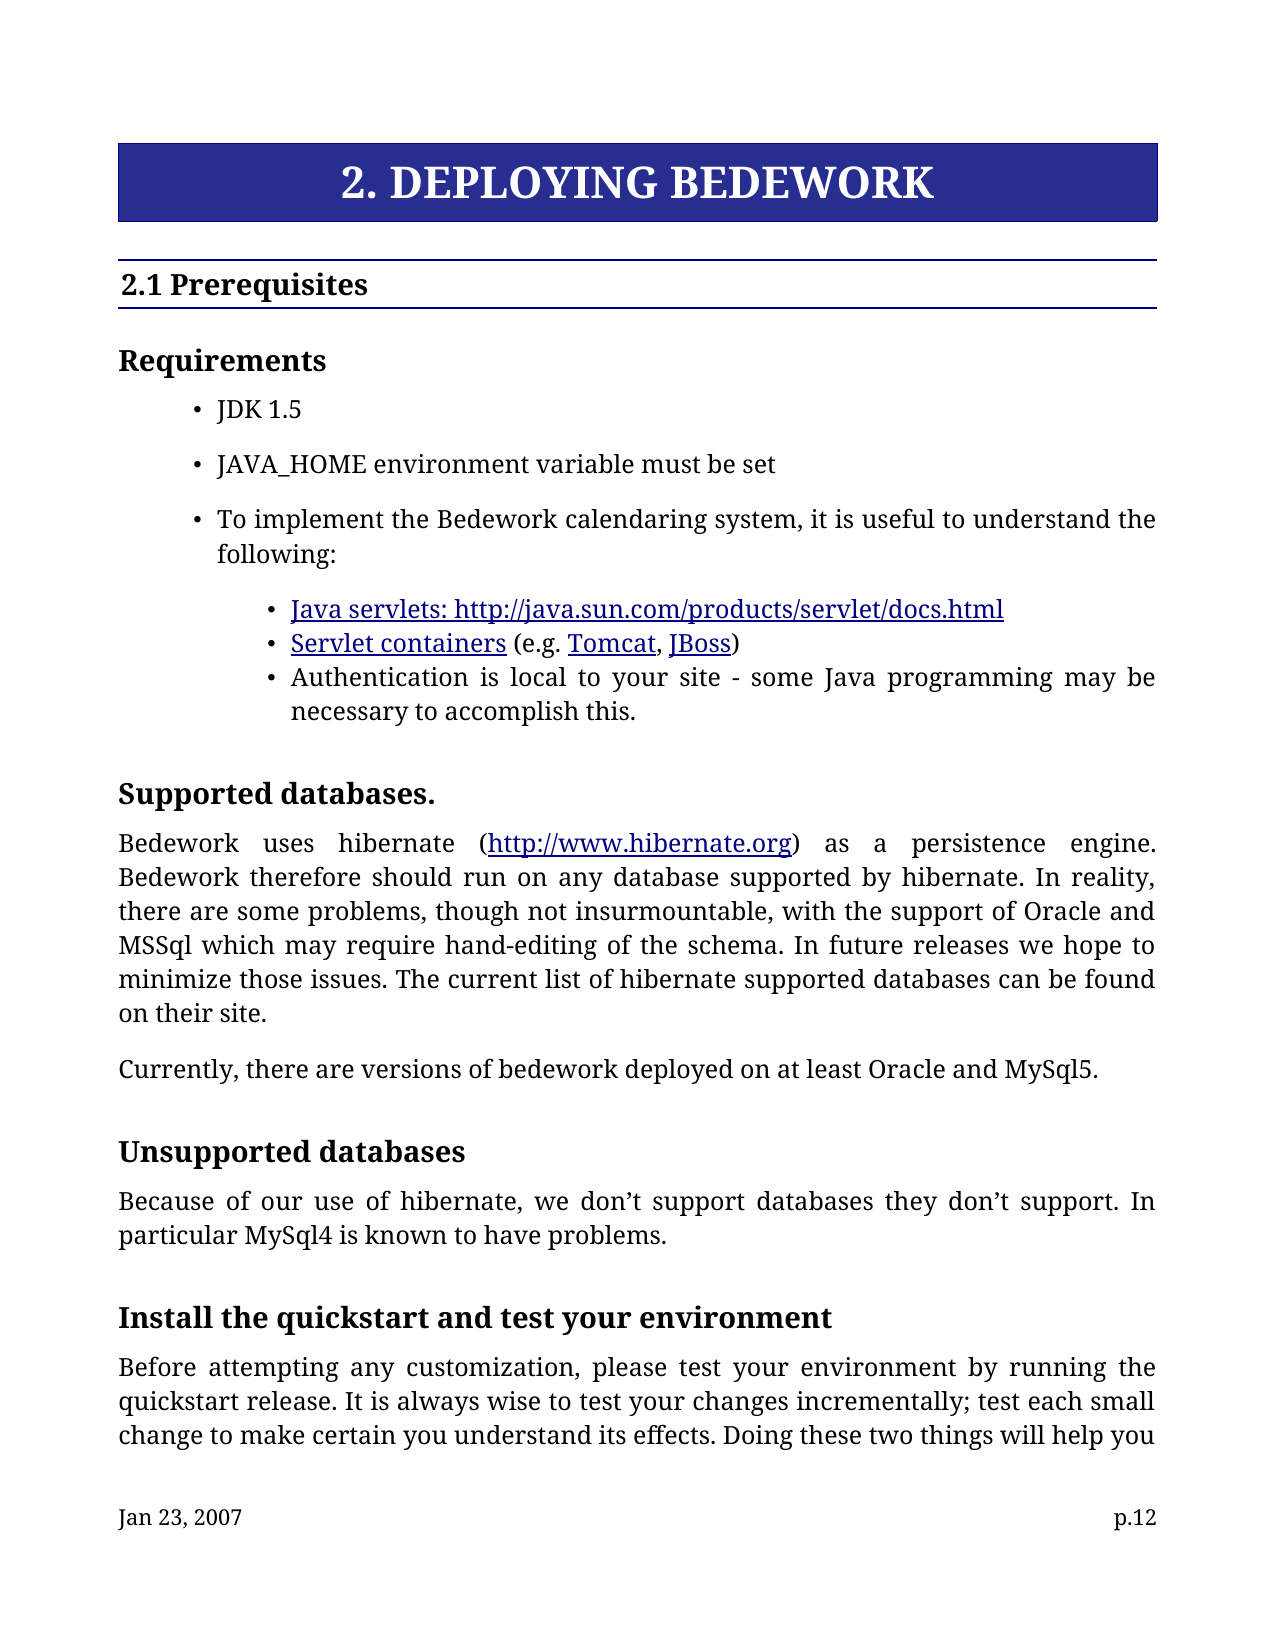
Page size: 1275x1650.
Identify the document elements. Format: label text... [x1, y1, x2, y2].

list Java servlets: http://java.sun.com/products/servlet/docs.html [267, 591, 1157, 625]
list Authentication is local to your site - some Java programming may be necessary to accomplish this. [267, 659, 1157, 728]
text Bedework uses hibernate (http://www.hibernate.org) as a persistence engine. Bedework therefore should run on any database supported by hibernate. In reality, there are some problems, though not insurmountable, with the support of Oracle and MSSql which may require hand-editing of the schema. In future releases we hope to minimize those issues. The current list of hibernate supported databases can be found on their site. [118, 826, 1157, 1030]
subtitle 2. DEPLOYING BEDEWORK [119, 144, 1157, 221]
subtitle Requirements [118, 340, 1157, 379]
list JDK 1.5 [193, 392, 1157, 426]
text Before attempting any customization, please test your environment by running the quickstart release. It is always wise to test your changes incrementally; test each small change to make certain you understand its effects. Doing these two things will help you [118, 1350, 1157, 1452]
text Because of our use of hibernate, we don’t support databases they don’t support. In particular MySql4 is known to have problems. [118, 1183, 1157, 1252]
list JAVA_HOME environment variable must be set [193, 447, 1157, 481]
list To implement the Bedework calendaring system, it is useful to understand the following: [193, 502, 1157, 570]
list Servlet containers (e.g. Tomcat, JBoss) [267, 625, 1157, 659]
subtitle Install the quickstart and test your environment [118, 1298, 1157, 1337]
subtitle Supported databases. [118, 774, 1157, 813]
subtitle Unsupported databases [118, 1131, 1157, 1171]
subtitle 2.1 Prerequisites [118, 261, 1157, 307]
text Currently, there are versions of bedework deployed on at least Oracle and MySql5. [118, 1051, 1157, 1085]
